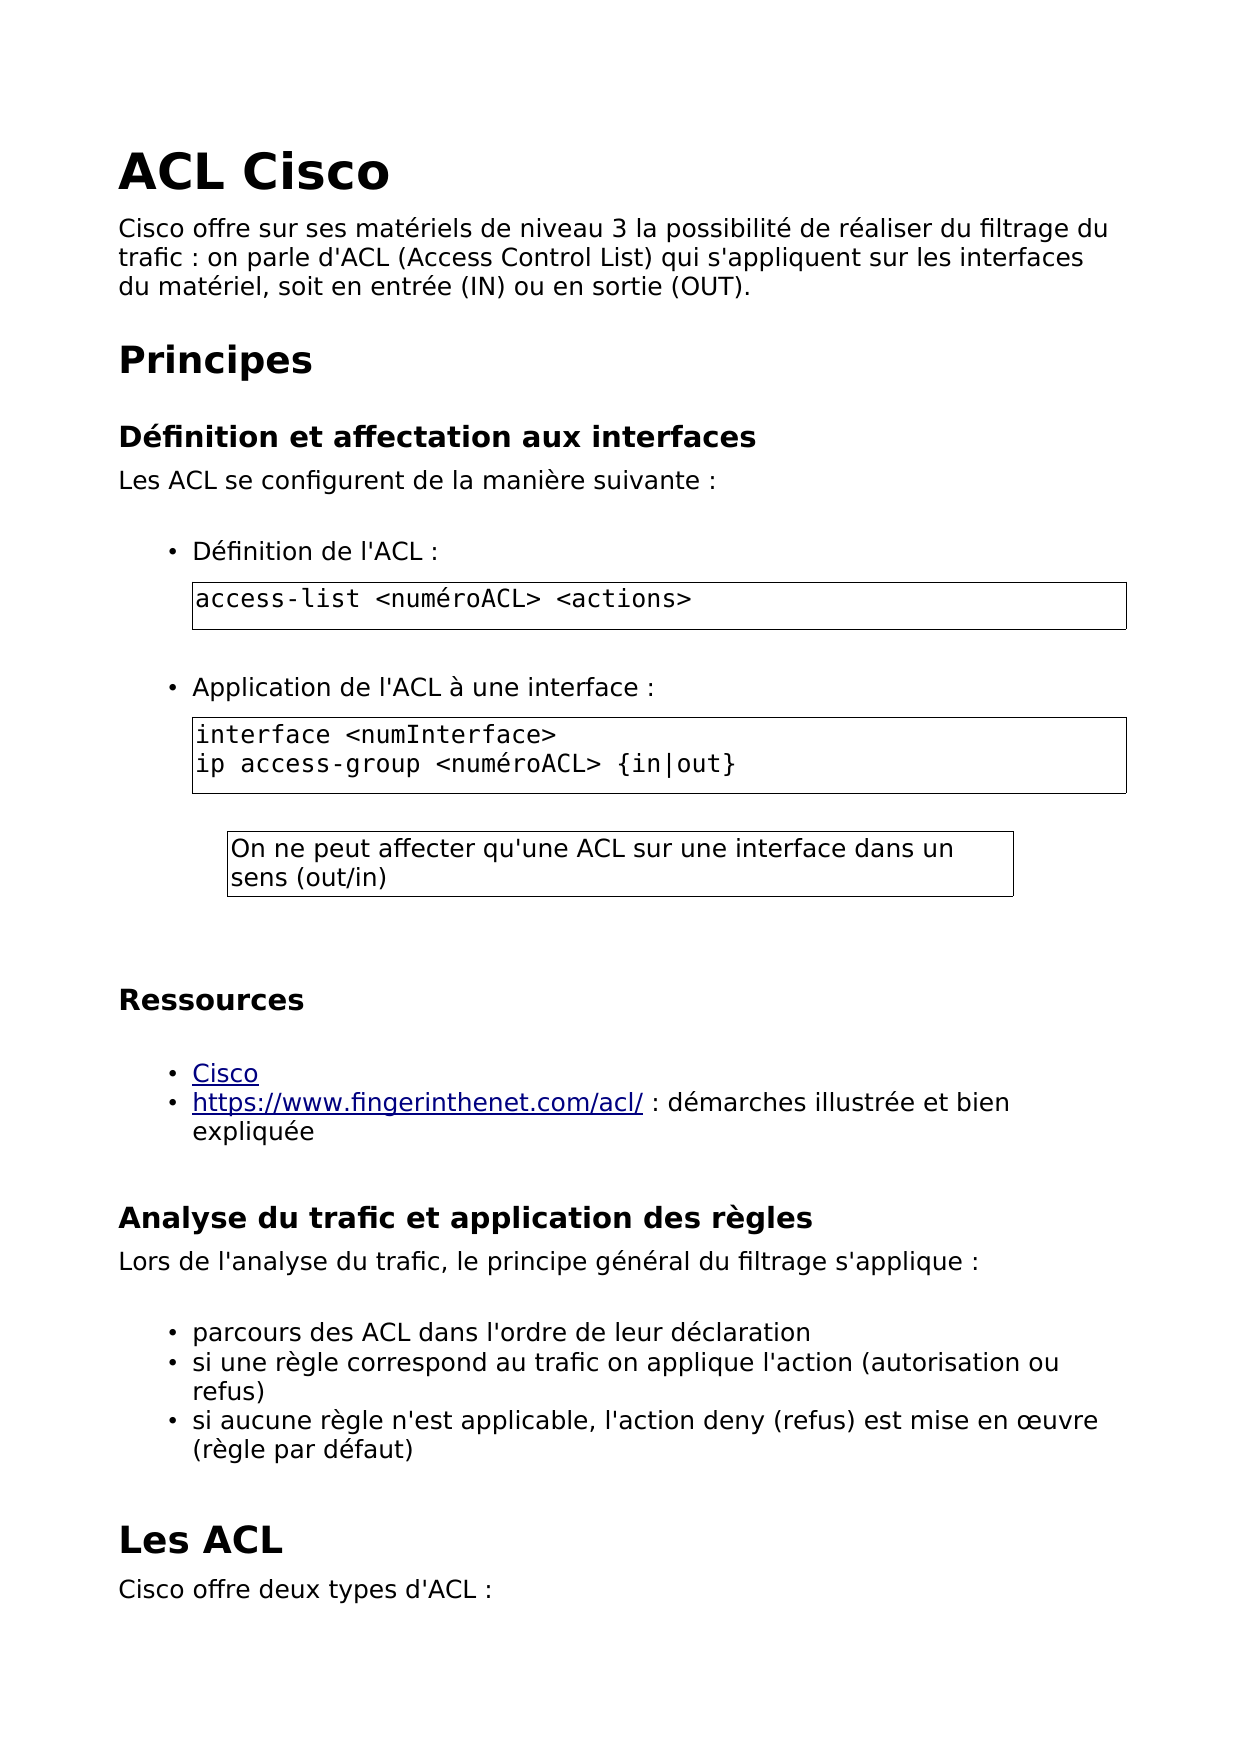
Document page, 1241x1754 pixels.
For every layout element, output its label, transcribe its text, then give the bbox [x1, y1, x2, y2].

text Les ACL se configurent de la manière suivante : [118, 466, 1122, 496]
table_header interface <numInterface> ip access-group <numéroACL> {in|out} [193, 718, 1126, 793]
subtitle Analyse du trafic et application des règles [118, 1201, 1122, 1235]
text Cisco offre deux types d'ACL : [118, 1575, 1122, 1604]
subtitle Les ACL [118, 1519, 1122, 1563]
subtitle Définition et affectation aux interfaces [118, 420, 1122, 454]
subtitle ACL Cisco [118, 143, 1122, 201]
table_header On ne peut affecter qu'une ACL sur une interface dans un sens (out/in) [228, 832, 1013, 896]
list si une règle correspond au trafic on applique l'action (autorisation ou refus) [177, 1348, 1122, 1406]
subtitle Ressources [118, 983, 1122, 1017]
text Lors de l'analyse du trafic, le principe général du filtrage s'applique : [118, 1247, 1122, 1277]
text Cisco offre sur ses matériels de niveau 3 la possibilité de réaliser du filtrage du trafic : on parle d'ACL (Access Control List) qui s'appliquent sur les interfaces du matériel, soit en entrée (IN) ou en sortie (OUT). [118, 214, 1122, 301]
list https://www.fingerinthenet.com/acl/ : démarches illustrée et bien expliquée [177, 1088, 1122, 1147]
list parcours des ACL dans l'ordre de leur déclaration [177, 1319, 1122, 1348]
list Application de l'ACL à une interface : [177, 673, 1122, 702]
list Cisco [177, 1059, 1122, 1088]
table_header access-list <numéroACL> <actions> [193, 583, 1126, 628]
list si aucune règle n'est applicable, l'action deny (refus) est mise en œuvre (règle par défaut) [177, 1406, 1122, 1464]
list Définition de l'ACL : [177, 538, 1122, 567]
subtitle Principes [118, 339, 1122, 382]
